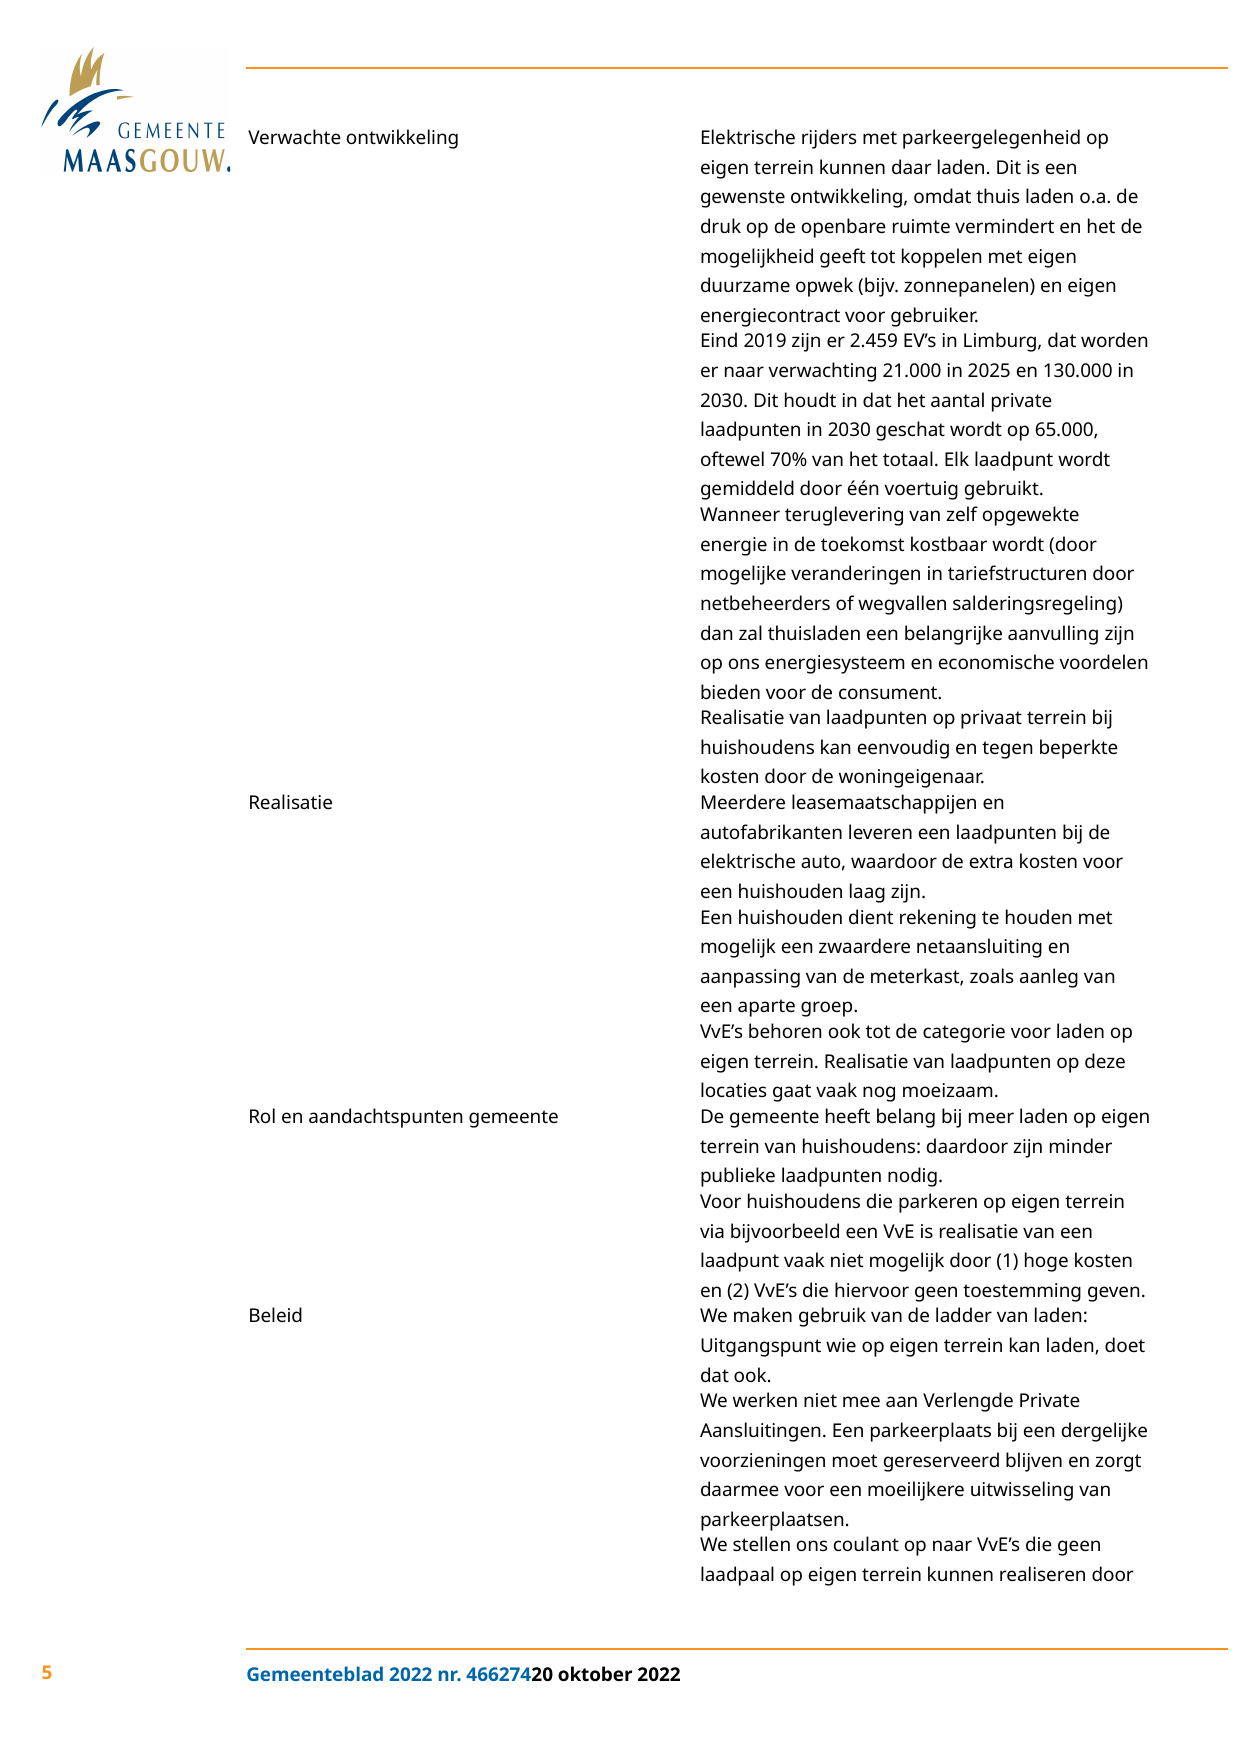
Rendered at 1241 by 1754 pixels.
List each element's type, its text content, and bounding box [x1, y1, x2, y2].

table_cell Realisatie van laadpunten op privaat terrein bij huishoudens kan eenvoudig en tegen beperkte kosten door de woningeigenaar. [700, 705, 1152, 789]
table_header Verwachte ontwikkeling [248, 125, 700, 328]
table_cell Rol en aandachtspunten gemeente [248, 1103, 700, 1188]
table_cell [248, 1532, 700, 1587]
table_cell Een huishouden dient rekening te houden met mogelijk een zwaardere netaansluiting en aanpassing van de meterkast, zoals aanleg van een aparte groep. [700, 904, 1152, 1018]
table_cell Eind 2019 zijn er 2.459 EV’s in Limburg, dat worden er naar verwachting 21.000 in 2025 en 130.000 in 2030. Dit houdt in dat het aantal private laadpunten in 2030 geschat wordt op 65.000, oftewel 70% van het totaal. Elk laadpunt wordt gemiddeld door één voertuig gebruikt. [700, 328, 1152, 501]
table_cell [248, 328, 700, 501]
table_cell Realisatie [248, 790, 700, 904]
table_cell Wanneer teruglevering van zelf opgewekte energie in de toekomst kostbaar wordt (door mogelijke veranderingen in tariefstructuren door netbeheerders of wegvallen salderingsregeling) dan zal thuisladen een belangrijke aanvulling zijn op ons energiesysteem en economische voordelen bieden voor de consument. [700, 501, 1152, 704]
table_cell [248, 1188, 700, 1303]
table_cell We maken gebruik van de ladder van laden: Uitgangspunt wie op eigen terrein kan laden, doet dat ook. [700, 1303, 1152, 1388]
table_cell De gemeente heeft belang bij meer laden op eigen terrein van huishoudens: daardoor zijn minder publieke laadpunten nodig. [700, 1103, 1152, 1188]
table_cell [248, 501, 700, 704]
table_header Elektrische rijders met parkeergelegenheid op eigen terrein kunnen daar laden. Dit is een gewenste ontwikkeling, omdat thuis laden o.a. de druk op de openbare ruimte vermindert en het de mogelijkheid geeft tot koppelen met eigen duurzame opwek (bijv. zonnepanelen) en eigen energiecontract voor gebruiker. [700, 125, 1152, 328]
table_cell [248, 1388, 700, 1532]
table_cell Meerdere leasemaatschappijen en autofabrikanten leveren een laadpunten bij de elektrische auto, waardoor de extra kosten voor een huishouden laag zijn. [700, 790, 1152, 904]
table_cell We stellen ons coulant op naar VvE’s die geen laadpaal op eigen terrein kunnen realiseren door [700, 1532, 1152, 1587]
table_cell VvE’s behoren ook tot de categorie voor laden op eigen terrein. Realisatie van laadpunten op deze locaties gaat vaak nog moeizaam. [700, 1019, 1152, 1103]
table_cell We werken niet mee aan Verlengde Private Aansluitingen. Een parkeerplaats bij een dergelijke voorzieningen moet gereserveerd blijven en zorgt daarmee voor een moeilijkere uitwisseling van parkeerplaatsen. [700, 1388, 1152, 1532]
picture [41, 47, 231, 172]
table_cell Voor huishoudens die parkeren op eigen terrein via bijvoorbeeld een VvE is realisatie van een laadpunt vaak niet mogelijk door (1) hoge kosten en (2) VvE’s die hiervoor geen toestemming geven. [700, 1188, 1152, 1303]
table_cell Beleid [248, 1303, 700, 1388]
table_cell [248, 705, 700, 789]
table_cell [248, 904, 700, 1018]
table_cell [248, 1019, 700, 1103]
